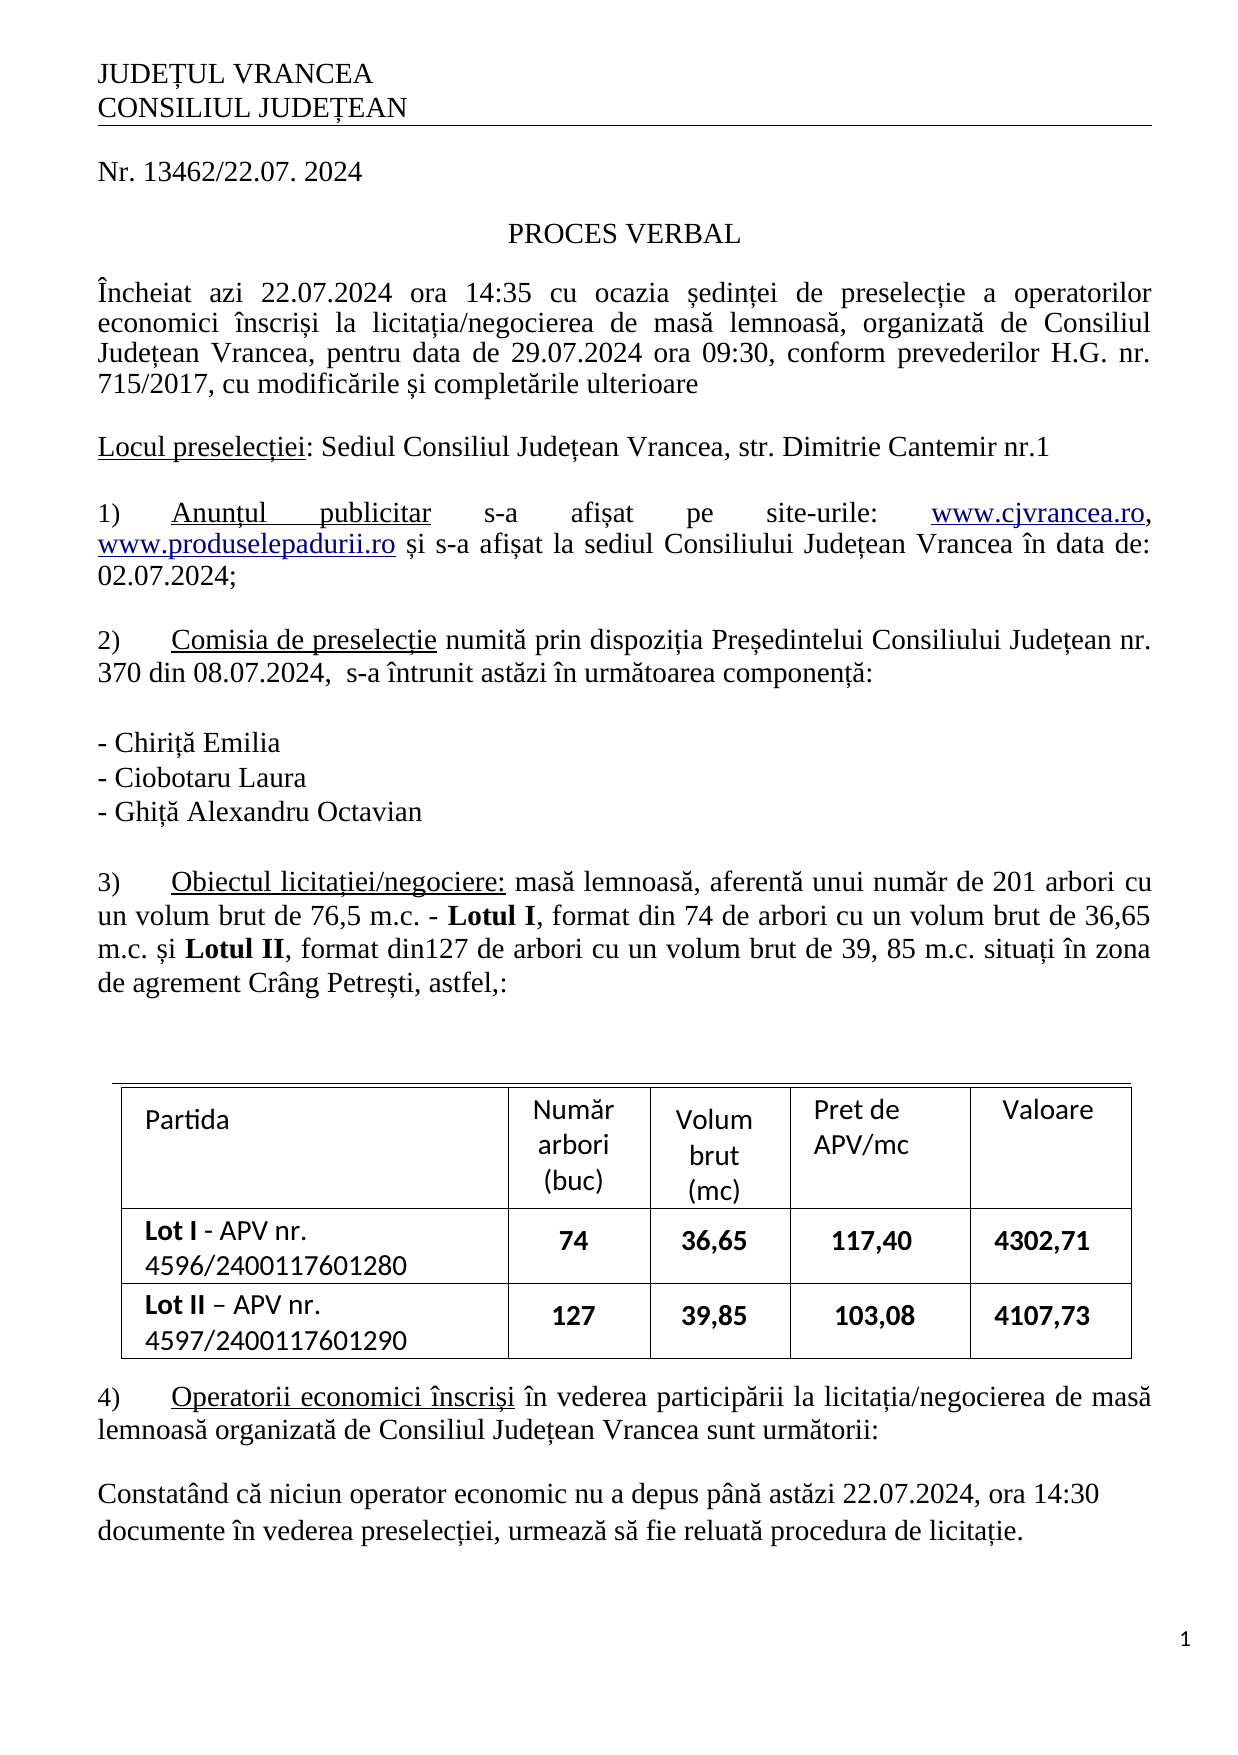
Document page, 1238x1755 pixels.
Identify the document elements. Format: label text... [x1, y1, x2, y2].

table_cell Lot I - APV nr. 4596/2400117601280 [122, 1209, 508, 1283]
table_cell 4302,71 [971, 1209, 1131, 1283]
table_header Număr arbori (buc) [509, 1088, 650, 1208]
list Obiectul licitației/negociere: masă lemnoasă, aferentă unui număr de 201 arbori cu un volum brut de 76,5 m.c. - Lotul I, format din 74 de arbori cu un volum brut de 36,65 m.c. și Lotul II, format din127 de arbori cu un volum brut de 39, 85 m.c. situați în zona de agrement Crâng Petrești, astfel,: [97, 864, 1152, 998]
table_cell 36,65 [651, 1209, 790, 1283]
table_cell 74 [509, 1209, 650, 1283]
list Comisia de preselecție numită prin dispoziția Președintelui Consiliului Județean nr. 370 din 08.07.2024, s-a întrunit astăzi în următoarea componență: [97, 622, 1152, 689]
text - Ghiță Alexandru Octavian [97, 794, 1152, 828]
list Anunțul publicitar s-a afișat pe site-urile: www.cjvrancea.ro, www.produselepadurii.ro și s-a afișat la sediul Consiliului Județean Vrancea în data de: 02.07.2024; [97, 497, 1152, 592]
list Operatorii economici înscriși în vederea participării la licitația/negocierea de masă lemnoasă organizată de Consiliul Județean Vrancea sunt următorii: [97, 1379, 1152, 1446]
subtitle PROCES VERBAL [97, 217, 1152, 250]
text Constatând că niciun operator economic nu a depus până astăzi 22.07.2024, ora 14:30 documente în vederea preselecției, urmează să fie reluată procedura de licitație. [97, 1476, 1152, 1547]
table_header Pret de APV/mc [791, 1088, 970, 1208]
table_cell 103,08 [791, 1284, 970, 1358]
table_cell Lot II – APV nr. 4597/2400117601290 [122, 1284, 508, 1358]
text - Ciobotaru Laura [97, 760, 1152, 793]
table_header Volum brut (mc) [651, 1088, 790, 1208]
subtitle Nr. 13462/22.07. 2024 [97, 154, 1152, 188]
table_header Partida [122, 1088, 508, 1208]
table_cell 117,40 [791, 1209, 970, 1283]
table_cell 4107,73 [971, 1284, 1131, 1358]
table_header [112, 1084, 1131, 1358]
text Locul preselecției: Sediul Consiliul Județean Vrancea, str. Dimitrie Cantemir nr.1 [97, 429, 1152, 463]
table_cell 39,85 [651, 1284, 790, 1358]
text - Chiriță Emilia [97, 725, 1152, 758]
table_header Valoare [971, 1088, 1131, 1208]
text Încheiat azi 22.07.2024 ora 14:35 cu ocazia ședinței de preselecție a operatorilor economici înscriși la licitația/negocierea de masă lemnoasă, organizată de Consiliul Județean Vrancea, pentru data de 29.07.2024 ora 09:30, conform prevederilor H.G. nr. 715/2017, cu modificările și completările ulterioare [97, 279, 1152, 399]
table_cell 127 [509, 1284, 650, 1358]
